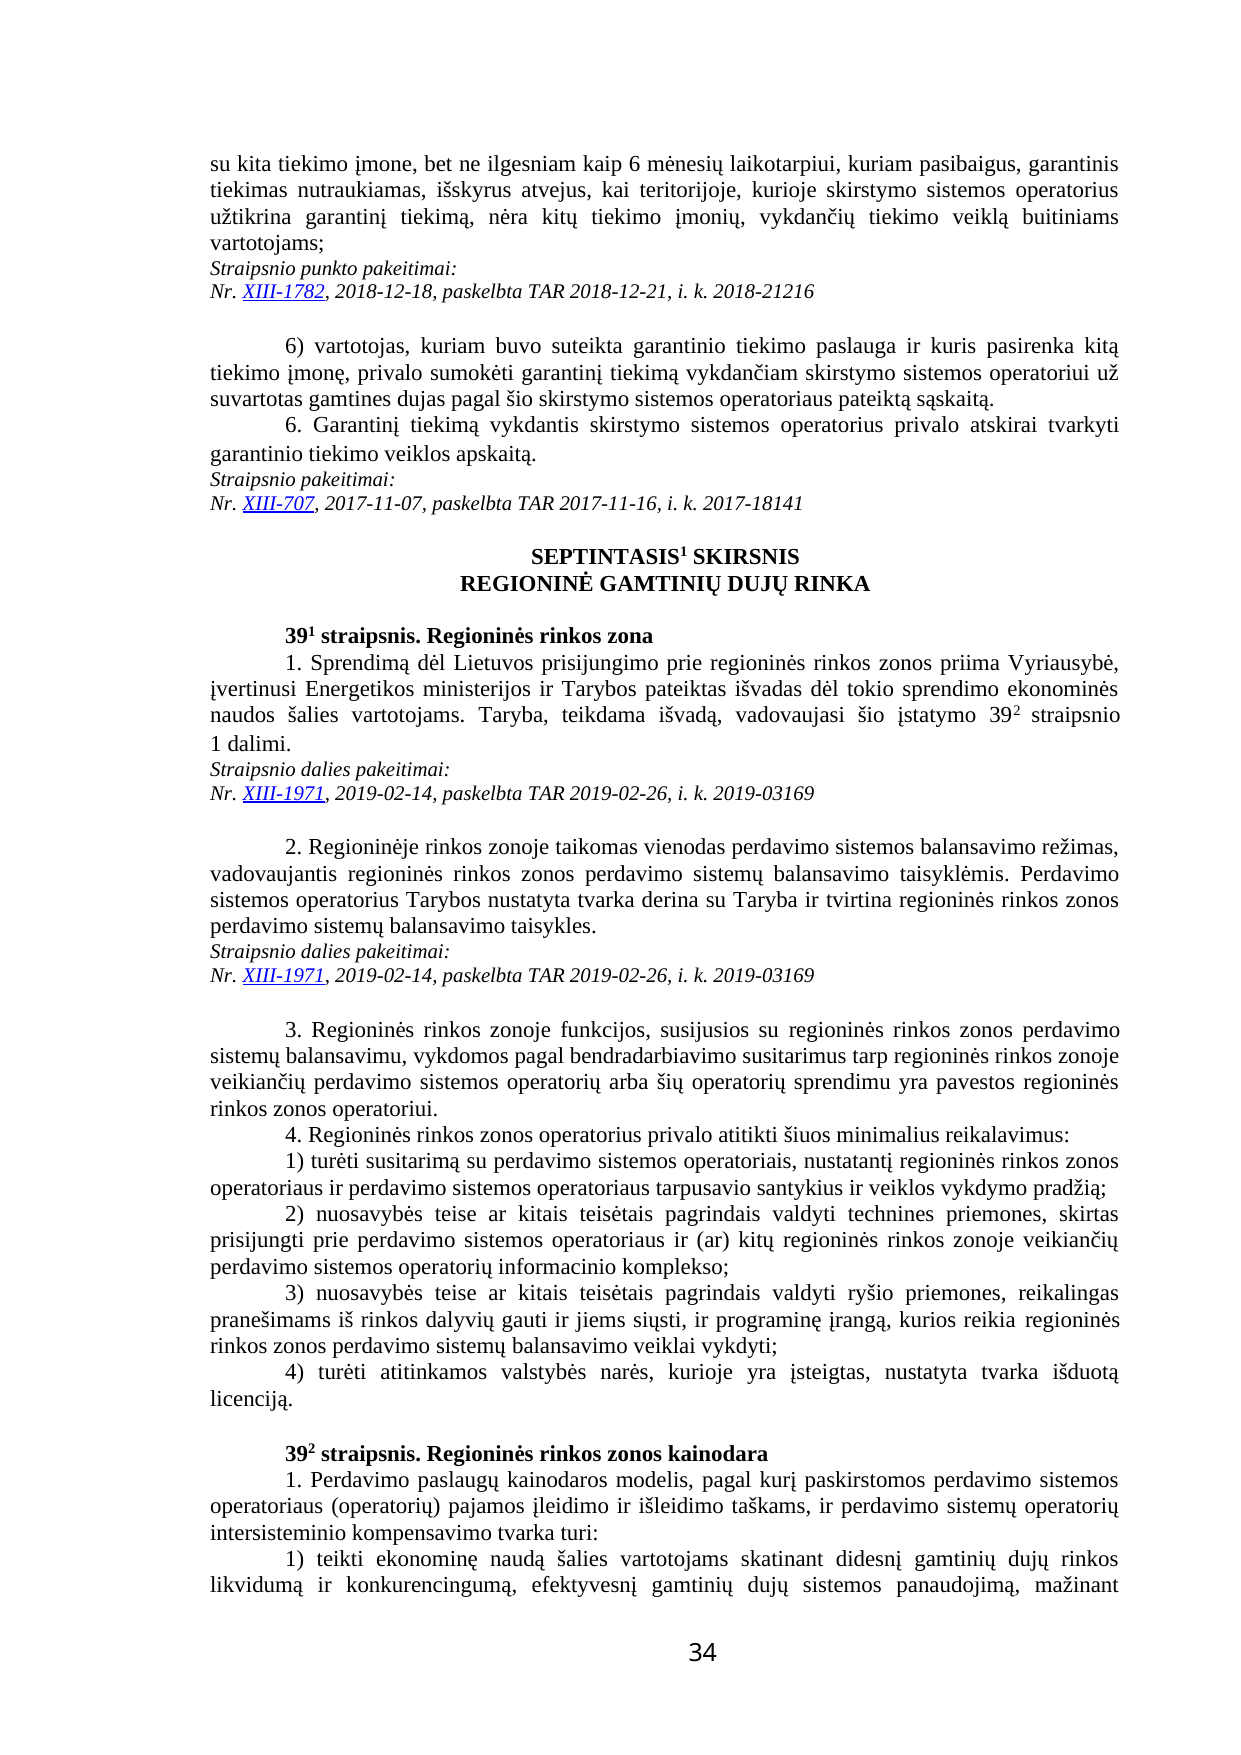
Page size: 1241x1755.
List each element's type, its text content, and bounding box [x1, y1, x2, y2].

text Straipsnio punkto pakeitimai: [210, 255, 1120, 279]
text 2. Regioninėje rinkos zonoje taikomas vienodas perdavimo sistemos balansavimo režimas, vadovaujantis regioninės rinkos zonos perdavimo sistemų balansavimo taisyklėmis. Perdavimo sistemos operatorius Tarybos nustatyta tvarka derina su Taryba ir tvirtina regioninės rinkos zonos perdavimo sistemų balansavimo taisykles. [210, 833, 1120, 939]
text 4) turėti atitinkamos valstybės narės, kurioje yra įsteigtas, nustatyta tvarka išduotą licenciją. [210, 1358, 1120, 1411]
text Straipsnio dalies pakeitimai: [210, 939, 1120, 963]
text 2) nuosavybės teise ar kitais teisėtais pagrindais valdyti technines priemones, skirtas prisijungti prie perdavimo sistemos operatoriaus ir (ar) kitų regioninės rinkos zonoje veikiančių perdavimo sistemos operatorių informacinio komplekso; [210, 1200, 1120, 1279]
text 392 straipsnis. Regioninės rinkos zonos kainodara [210, 1440, 1120, 1466]
text 6. Garantinį tiekimą vykdantis skirstymo sistemos operatorius privalo atskirai tvarkyti garantinio tiekimo veiklos apskaitą. [210, 411, 1120, 466]
text SEPTINTASIS1 SKIRSNIS [210, 543, 1120, 570]
text Nr. XIII-707, 2017-11-07, paskelbta TAR 2017-11-16, i. k. 2017-18141 [210, 491, 1120, 514]
text 3. Regioninės rinkos zonoje funkcijos, susijusios su regioninės rinkos zonos perdavimo sistemų balansavimu, vykdomos pagal bendradarbiavimo susitarimus tarp regioninės rinkos zonoje veikiančių perdavimo sistemos operatorių arba šių operatorių sprendimu yra pavestos regioninės rinkos zonos operatoriui. [210, 1016, 1120, 1121]
text 1. Perdavimo paslaugų kainodaros modelis, pagal kurį paskirstomos perdavimo sistemos operatoriaus (operatorių) pajamos įleidimo ir išleidimo taškams, ir perdavimo sistemų operatorių intersisteminio kompensavimo tvarka turi: [210, 1466, 1120, 1545]
text 6) vartotojas, kuriam buvo suteikta garantinio tiekimo paslauga ir kuris pasirenka kitą tiekimo įmonę, privalo sumokėti garantinį tiekimą vykdančiam skirstymo sistemos operatoriui už suvartotas gamtines dujas pagal šio skirstymo sistemos operatoriaus pateiktą sąskaitą. [210, 332, 1120, 411]
text 391 straipsnis. Regioninės rinkos zona [210, 622, 1120, 649]
text Straipsnio dalies pakeitimai: [210, 757, 1120, 781]
text 3) nuosavybės teise ar kitais teisėtais pagrindais valdyti ryšio priemones, reikalingas pranešimams iš rinkos dalyvių gauti ir jiems siųsti, ir programinę įrangą, kurios reikia regioninės rinkos zonos perdavimo sistemų balansavimo veiklai vykdyti; [210, 1279, 1120, 1358]
text 1) turėti susitarimą su perdavimo sistemos operatoriais, nustatantį regioninės rinkos zonos operatoriaus ir perdavimo sistemos operatoriaus tarpusavio santykius ir veiklos vykdymo pradžią; [210, 1147, 1120, 1200]
text Straipsnio pakeitimai: [210, 466, 1120, 491]
text Nr. XIII-1971, 2019-02-14, paskelbta TAR 2019-02-26, i. k. 2019-03169 [210, 963, 1120, 987]
text 1) teikti ekonominę naudą šalies vartotojams skatinant didesnį gamtinių dujų rinkos likvidumą ir konkurencingumą, efektyvesnį gamtinių dujų sistemos panaudojimą, mažinant [210, 1545, 1120, 1598]
text 1. Sprendimą dėl Lietuvos prisijungimo prie regioninės rinkos zonos priima Vyriausybė, įvertinusi Energetikos ministerijos ir Tarybos pateiktas išvadas dėl tokio sprendimo ekonominės naudos šalies vartotojams. Taryba, teikdama išvadą, vadovaujasi šio įstatymo 392 straipsnio 1 dalimi. [210, 649, 1120, 757]
text REGIONINĖ GAMTINIŲ DUJŲ RINKA [210, 570, 1120, 596]
text su kita tiekimo įmone, bet ne ilgesniam kaip 6 mėnesių laikotarpiui, kuriam pasibaigus, garantinis tiekimas nutraukiamas, išskyrus atvejus, kai teritorijoje, kurioje skirstymo sistemos operatorius užtikrina garantinį tiekimą, nėra kitų tiekimo įmonių, vykdančių tiekimo veiklą buitiniams vartotojams; [210, 150, 1120, 255]
text Nr. XIII-1782, 2018-12-18, paskelbta TAR 2018-12-21, i. k. 2018-21216 [210, 279, 1120, 303]
text 4. Regioninės rinkos zonos operatorius privalo atitikti šiuos minimalius reikalavimus: [210, 1121, 1120, 1147]
text Nr. XIII-1971, 2019-02-14, paskelbta TAR 2019-02-26, i. k. 2019-03169 [210, 781, 1120, 805]
